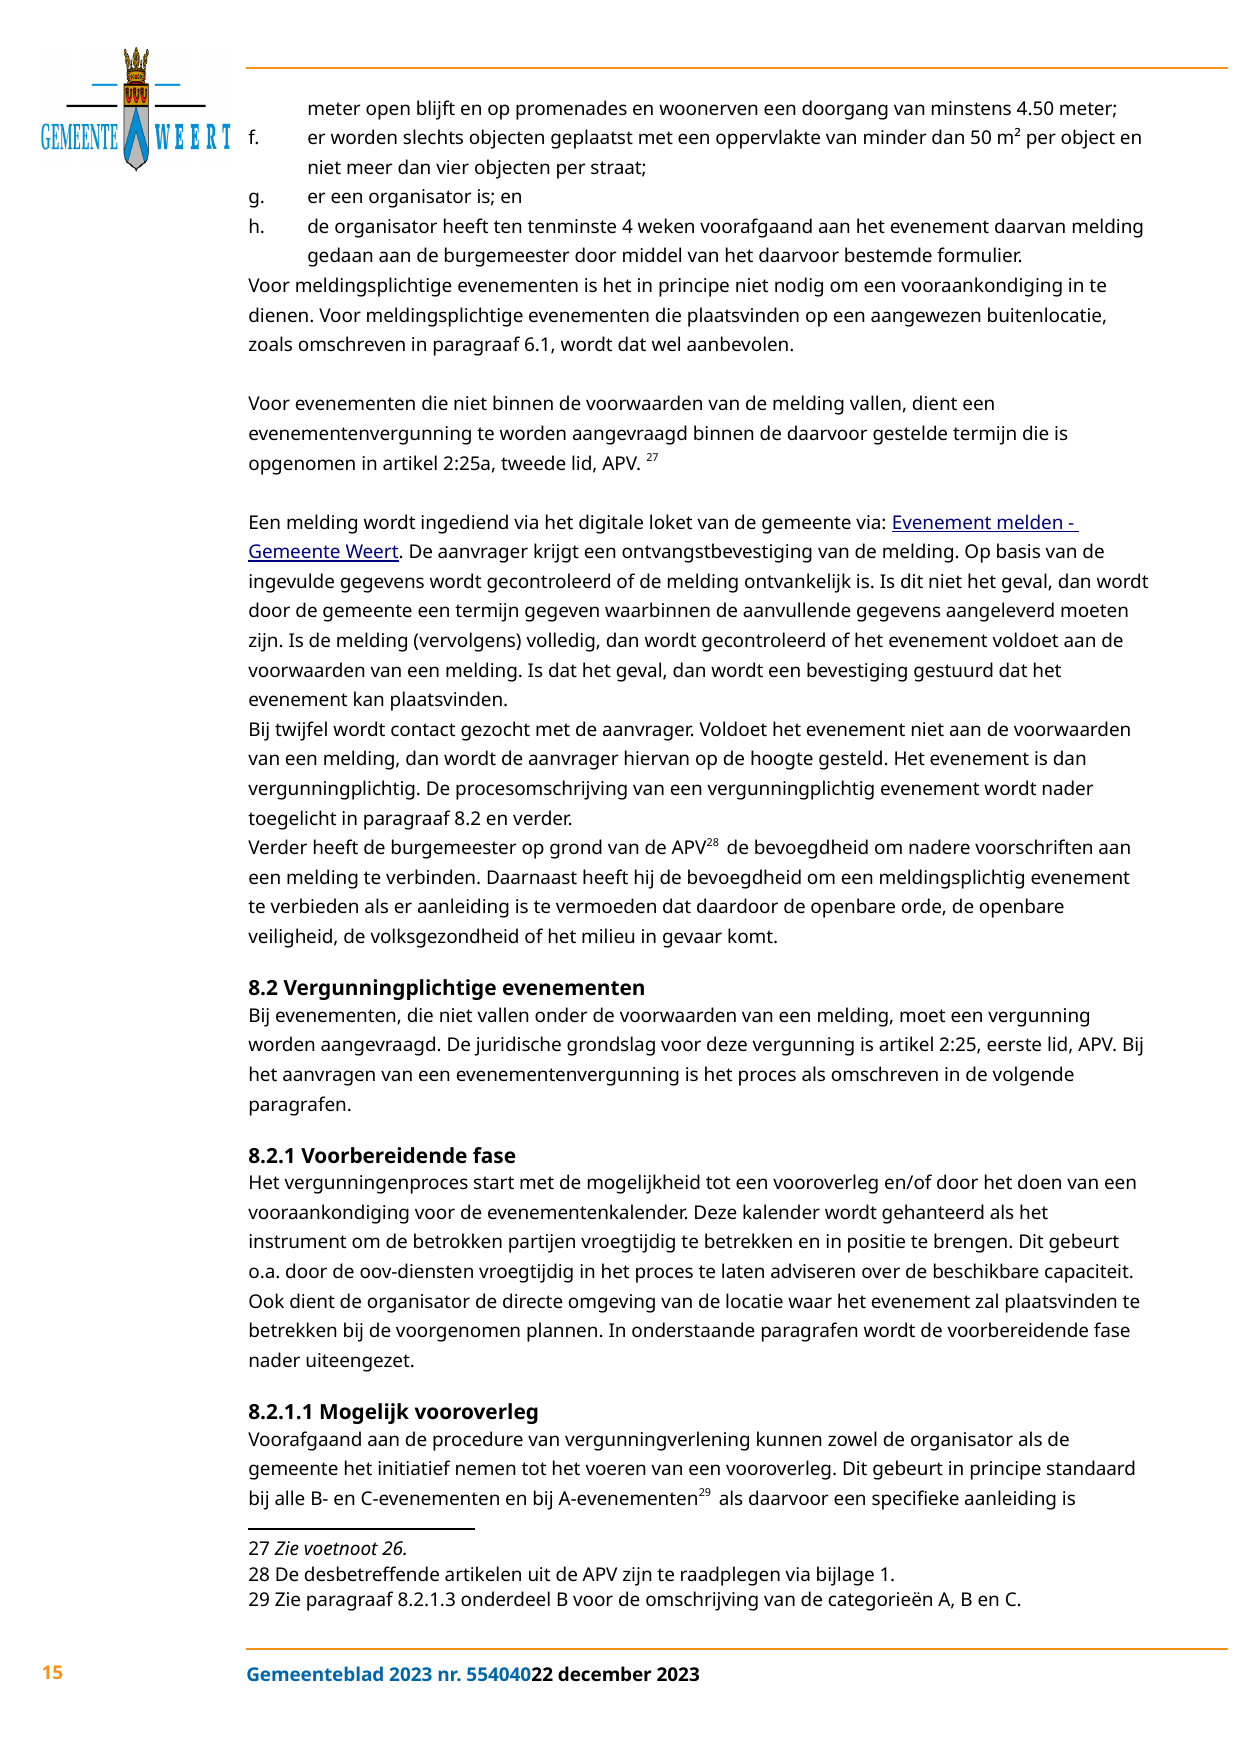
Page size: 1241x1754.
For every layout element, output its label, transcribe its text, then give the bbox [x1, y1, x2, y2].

list er worden slechts objecten geplaatst met een oppervlakte van minder dan 50 m² per object en niet meer dan vier objecten per straat; [248, 124, 1152, 180]
picture [41, 47, 231, 172]
text Voor evenementen die niet binnen de voorwaarden van de melding vallen, dient een evenementenvergunning te worden aangevraagd binnen de daarvoor gestelde termijn die is opgenomen in artikel 2:25a, tweede lid, APV. [248, 391, 1152, 476]
text Verder heeft de burgemeester op grond van de APV de bevoegdheid om nadere voorschriften aan een melding te verbinden. Daarnaast heeft hij de bevoegdheid om een meldingsplichtig evenement te verbieden als er aanleiding is te vermoeden dat daardoor de openbare orde, de openbare veiligheid, de volksgezondheid of het milieu in gevaar komt. [248, 834, 1152, 949]
text Voorafgaand aan de procedure van vergunningverlening kunnen zowel de organisator als de gemeente het initiatief nemen tot het voeren van een vooroverleg. Dit gebeurt in principe standaard bij alle B- en C-evenementen en bij A-evenementen als daarvoor een specifieke aanleiding is [248, 1426, 1152, 1511]
text Het vergunningenproces start met de mogelijkheid tot een vooroverleg en/of door het doen van een vooraankondiging voor de evenementenkalender. Deze kalender wordt gehanteerd als het instrument om de betrokken partijen vroegtijdig te betrekken en in positie te brengen. Dit gebeurt o.a. door de oov-diensten vroegtijdig in het proces te laten adviseren over de beschikbare capaciteit. Ook dient de organisator de directe omgeving van de locatie waar het evenement zal plaatsvinden te betrekken bij de voorgenomen plannen. In onderstaande paragrafen wordt de voorbereidende fase nader uiteengezet. [248, 1169, 1152, 1373]
text Bij twijfel wordt contact gezocht met de aanvrager. Voldoet het evenement niet aan de voorwaarden van een melding, dan wordt de aanvrager hiervan op de hoogte gesteld. Het evenement is dan vergunningplichtig. De procesomschrijving van een vergunningplichtig evenement wordt nader toegelicht in paragraaf 8.2 en verder. [248, 716, 1152, 831]
list de organisator heeft ten tenminste 4 weken voorafgaand aan het evenement daarvan melding gedaan aan de burgemeester door middel van het daarvoor bestemde formulier. [248, 213, 1152, 268]
text Voor meldingsplichtige evenementen is het in principe niet nodig om een vooraankondiging in te dienen. Voor meldingsplichtige evenementen die plaatsvinden op een aangewezen buitenlocatie, zoals omschreven in paragraaf 6.1, wordt dat wel aanbevolen. [248, 272, 1152, 357]
list er een organisator is; en [248, 183, 1152, 209]
text Zie voetnoot 26. [248, 1535, 1152, 1561]
text 8.2.1.1 Mogelijk vooroverleg [248, 1397, 1152, 1426]
list meter open blijft en op promenades en woonerven een doorgang van minstens 4.50 meter; [248, 95, 1152, 121]
text Bij evenementen, die niet vallen onder de voorwaarden van een melding, moet een vergunning worden aangevraagd. De juridische grondslag voor deze vergunning is artikel 2:25, eerste lid, APV. Bij het aanvragen van een evenementenvergunning is het proces als omschreven in de volgende paragrafen. [248, 1002, 1152, 1116]
text 8.2.1 Voorbereidende fase [248, 1141, 1152, 1169]
text Een melding wordt ingediend via het digitale loket van de gemeente via: Evenement melden - Gemeente Weert. De aanvrager krijgt een ontvangstbevestiging van de melding. Op basis van de ingevulde gegevens wordt gecontroleerd of de melding ontvankelijk is. Is dit niet het geval, dan wordt door de gemeente een termijn gegeven waarbinnen de aanvullende gegevens aangeleverd moeten zijn. Is de melding (vervolgens) volledig, dan wordt gecontroleerd of het evenement voldoet aan de voorwaarden van een melding. Is dat het geval, dan wordt een bevestiging gestuurd dat het evenement kan plaatsvinden. [248, 509, 1152, 712]
text 8.2 Vergunningplichtige evenementen [248, 973, 1152, 1002]
text Zie paragraaf 8.2.1.3 onderdeel B voor de omschrijving van de categorieën A, B en C. [248, 1586, 1152, 1612]
text De desbetreffende artikelen uit de APV zijn te raadplegen via bijlage 1. [248, 1561, 1152, 1586]
